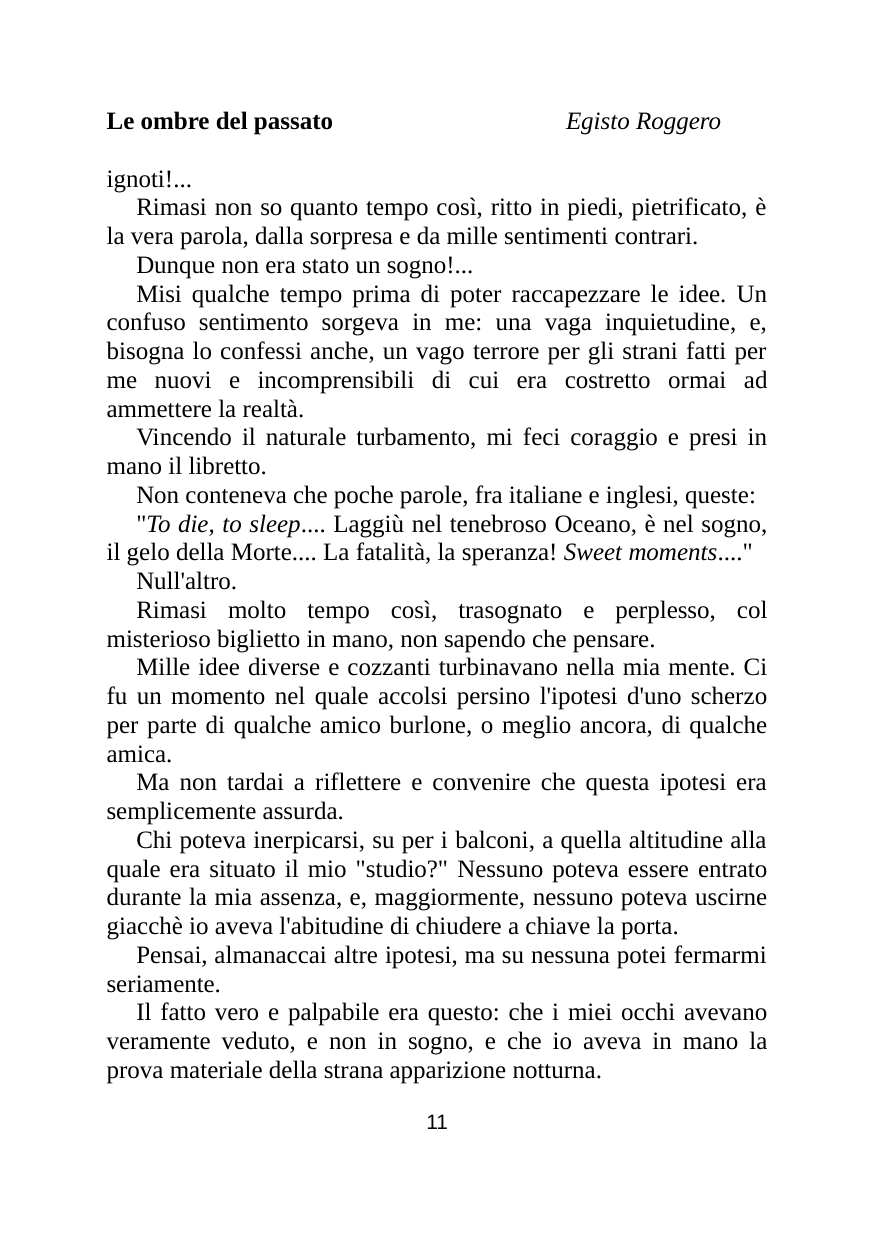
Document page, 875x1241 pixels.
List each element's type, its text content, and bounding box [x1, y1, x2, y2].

text Mille idee diverse e cozzanti turbinavano nella mia mente. Ci fu un momento nel quale accolsi persino l'ipotesi d'uno scherzo per parte di qualche amico burlone, o meglio ancora, di qualche amica. [106, 652, 768, 767]
text Vincendo il naturale turbamento, mi feci coraggio e presi in mano il libretto. [106, 422, 768, 480]
text Il fatto vero e palpabile era questo: che i miei occhi avevano veramente veduto, e non in sogno, e che io aveva in mano la prova materiale della strana apparizione notturna. [106, 997, 768, 1084]
text Null'altro. [106, 566, 768, 595]
text Rimasi non so quanto tempo così, ritto in piedi, pietrificato, è la vera parola, dalla sorpresa e da mille sentimenti contrari. [106, 192, 768, 250]
text Misi qualche tempo prima di poter raccapezzare le idee. Un confuso sentimento sorgeva in me: una vaga inquietudine, e, bisogna lo confessi anche, un vago terrore per gli strani fatti per me nuovi e incomprensibili di cui era costretto ormai ad ammettere la realtà. [106, 279, 768, 422]
text Rimasi molto tempo così, trasognato e perplesso, col misterioso biglietto in mano, non sapendo che pensare. [106, 595, 768, 652]
text Chi poteva inerpicarsi, su per i balconi, a quella altitudine alla quale era situato il mio "studio?" Nessuno poteva essere entrato durante la mia assenza, e, maggiormente, nessuno poteva uscirne giacchè io aveva l'abitudine di chiudere a chiave la porta. [106, 825, 768, 940]
text "To die, to sleep.... Laggiù nel tenebroso Oceano, è nel sogno, il gelo della Morte.... La fatalità, la speranza! Sweet moments...." [106, 509, 768, 566]
text Pensai, almanaccai altre ipotesi, ma su nessuna potei fermarmi seriamente. [106, 940, 768, 997]
text Non conteneva che poche parole, fra italiane e inglesi, queste: [106, 480, 768, 509]
text ignoti!... [106, 164, 768, 192]
text Ma non tardai a riflettere e convenire che questa ipotesi era semplicemente assurda. [106, 767, 768, 825]
text Dunque non era stato un sogno!... [106, 250, 768, 279]
